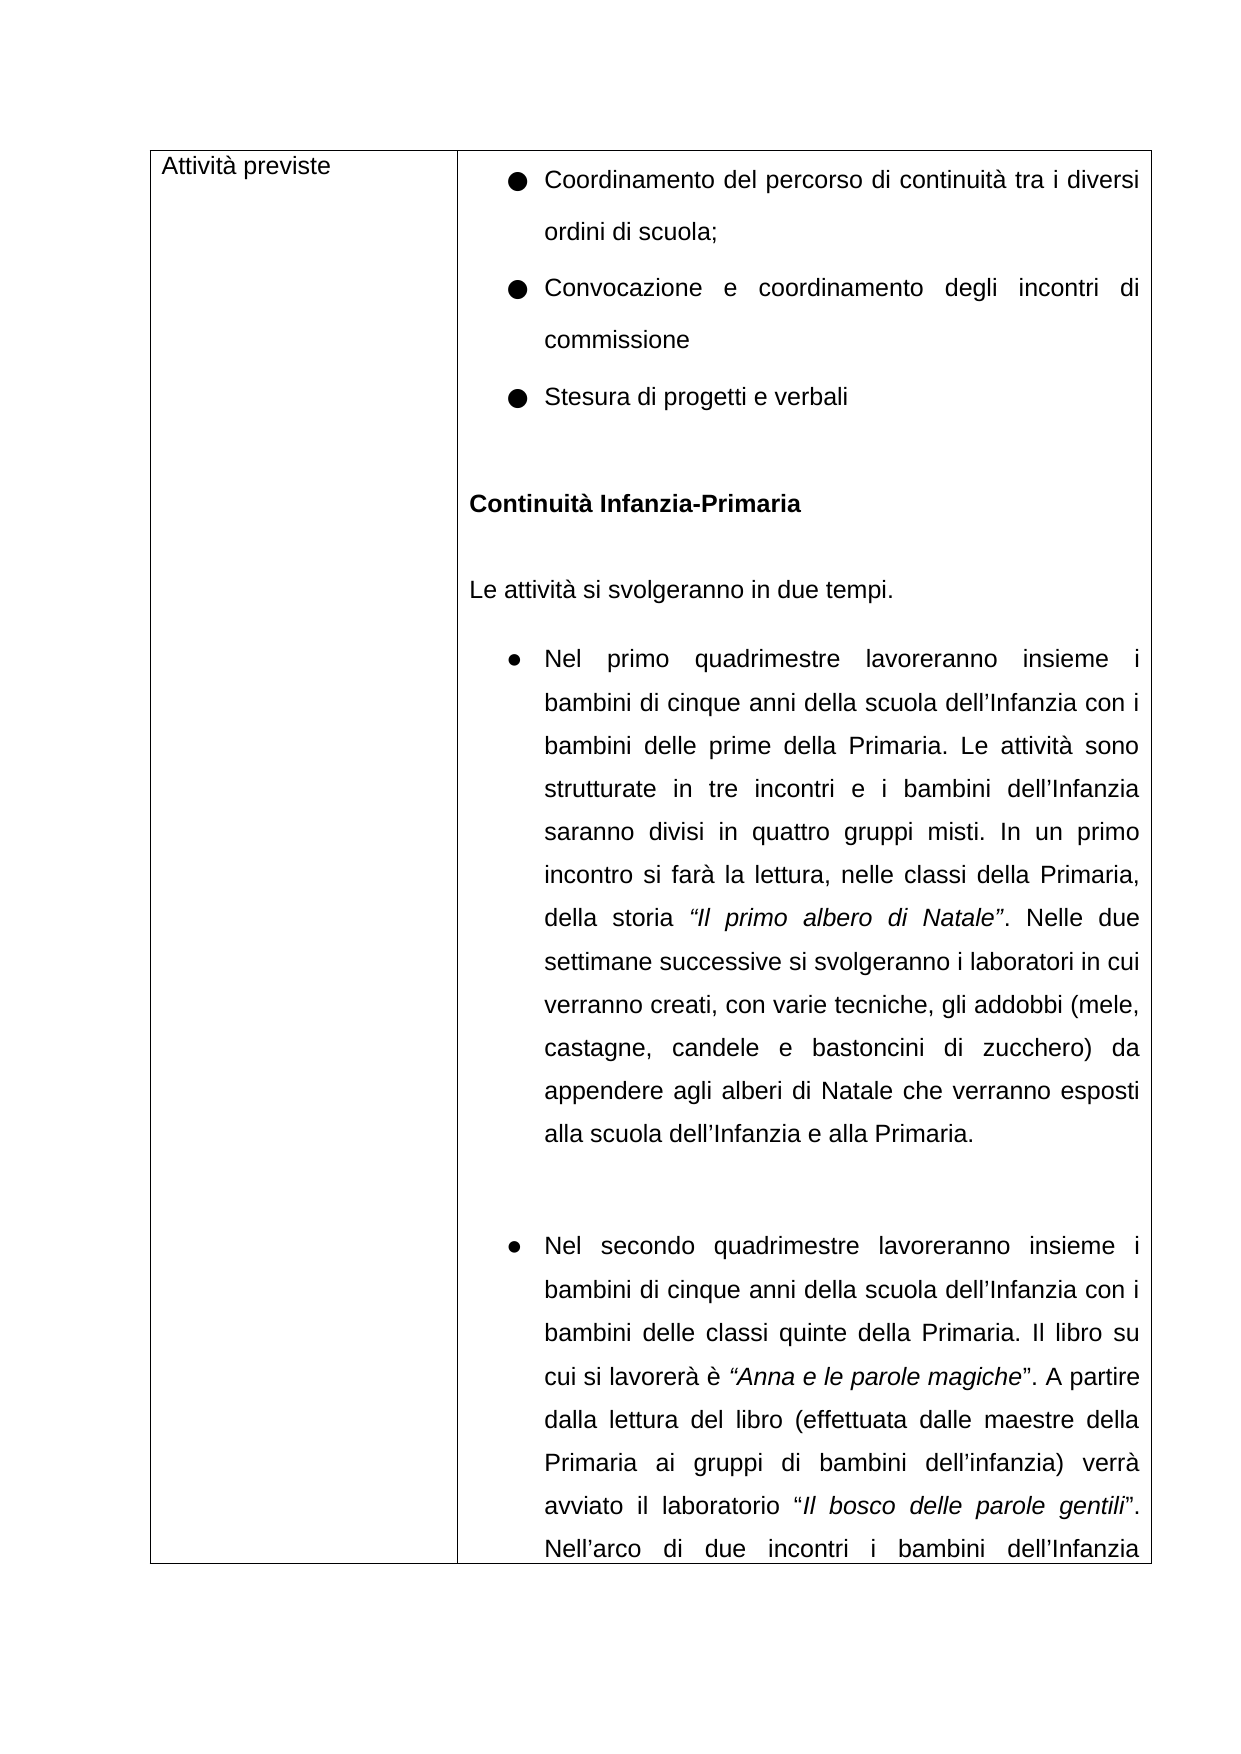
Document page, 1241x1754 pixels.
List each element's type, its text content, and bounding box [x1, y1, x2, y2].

table_cell Attività previste [151, 151, 457, 1563]
table_cell Coordinamento del percorso di continuità tra i diversi ordini di scuola; Convocazione e coordinamento degli incontri di commissione Stesura di progetti e verbali Continuità Infanzia-Primaria Le attività si svolgeranno in due tempi. Nel primo quadrimestre lavoreranno insieme i bambini di cinque anni della scuola dell’Infanzia con i bambini delle prime della Primaria. Le attività sono strutturate in tre incontri e i bambini dell’Infanzia saranno divisi in quattro gruppi misti. In un primo incontro si farà la lettura, nelle classi della Primaria, della storia “Il primo albero di Natale”. Nelle due settimane successive si svolgeranno i laboratori in cui verranno creati, con varie tecniche, gli addobbi (mele, castagne, candele e bastoncini di zucchero) da appendere agli alberi di Natale che verranno esposti alla scuola dell’Infanzia e alla Primaria. Nel secondo quadrimestre lavoreranno insieme i bambini di cinque anni della scuola dell’Infanzia con i bambini delle classi quinte della Primaria. Il libro su cui si lavorerà è “Anna e le parole magiche”. A partire dalla lettura del libro (effettuata dalle maestre della Primaria ai gruppi di bambini dell’infanzia) verrà avviato il laboratorio “Il bosco delle parole gentili”. Nell’arco di due incontri i bambini dell’Infanzia [458, 151, 1151, 1563]
